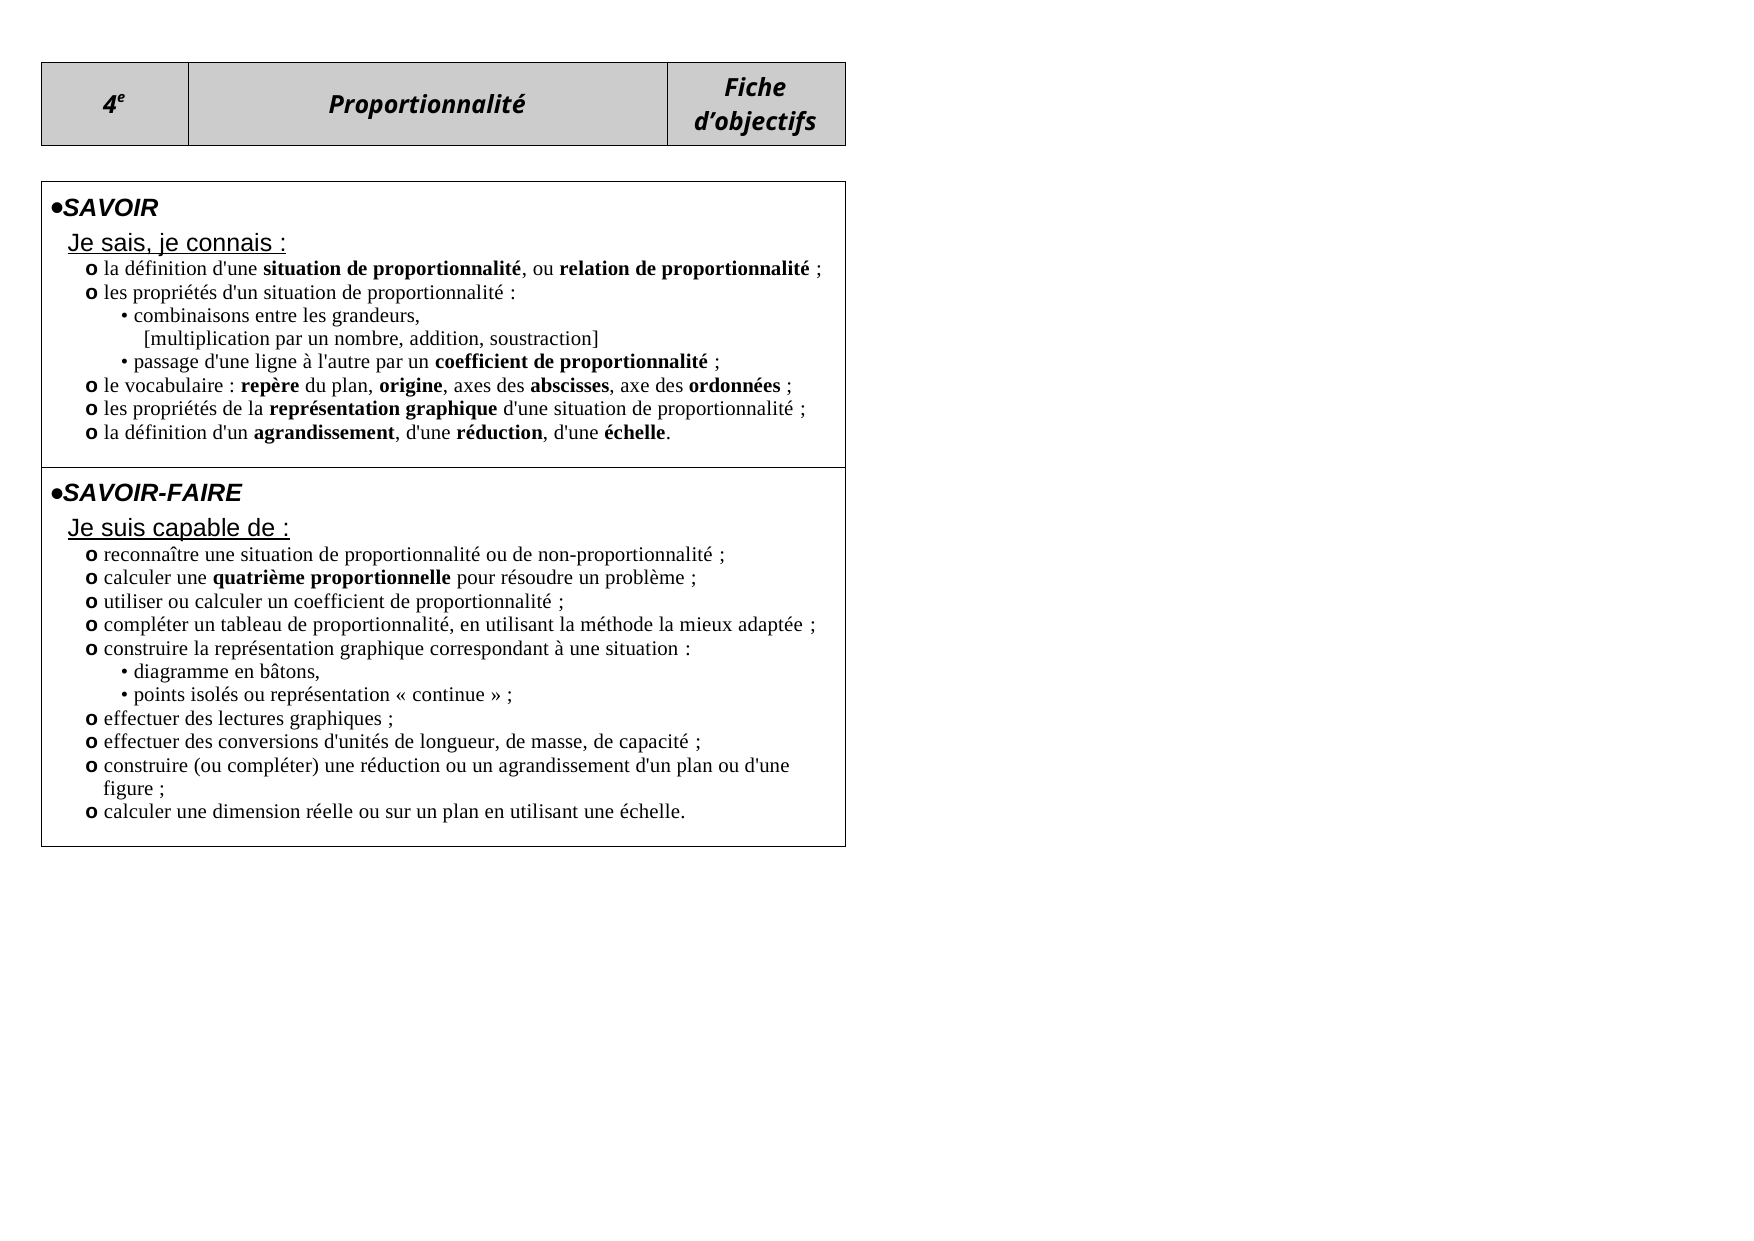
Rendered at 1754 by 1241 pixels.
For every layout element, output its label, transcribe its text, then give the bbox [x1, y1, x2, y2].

table_header •SAVOIR Je sais, je connais : o la définition d'une situation de proportionnalité, ou relation de proportionnalité ; o les propriétés d'un situation de proportionnalité : • combinaisons entre les grandeurs, [multiplication par un nombre, addition, soustraction] • passage d'une ligne à l'autre par un coefficient de proportionnalité ; o le vocabulaire : repère du plan, origine, axes des abscisses, axe des ordonnées ; o les propriétés de la représentation graphique d'une situation de proportionnalité ; o la définition d'un agrandissement, d'une réduction, d'une échelle. [42, 182, 845, 467]
table_cell •SAVOIR-FAIRE Je suis capable de : o reconnaître une situation de proportionnalité ou de non-proportionnalité ; o calculer une quatrième proportionnelle pour résoudre un problème ; o utiliser ou calculer un coefficient de proportionnalité ; o compléter un tableau de proportionnalité, en utilisant la méthode la mieux adaptée ; o construire la représentation graphique correspondant à une situation : • diagramme en bâtons, • points isolés ou représentation « continue » ; o effectuer des lectures graphiques ; o effectuer des conversions d'unités de longueur, de masse, de capacité ; o construire (ou compléter) une réduction ou un agrandissement d'un plan ou d'une figure ; o calculer une dimension réelle ou sur un plan en utilisant une échelle. [42, 468, 845, 846]
